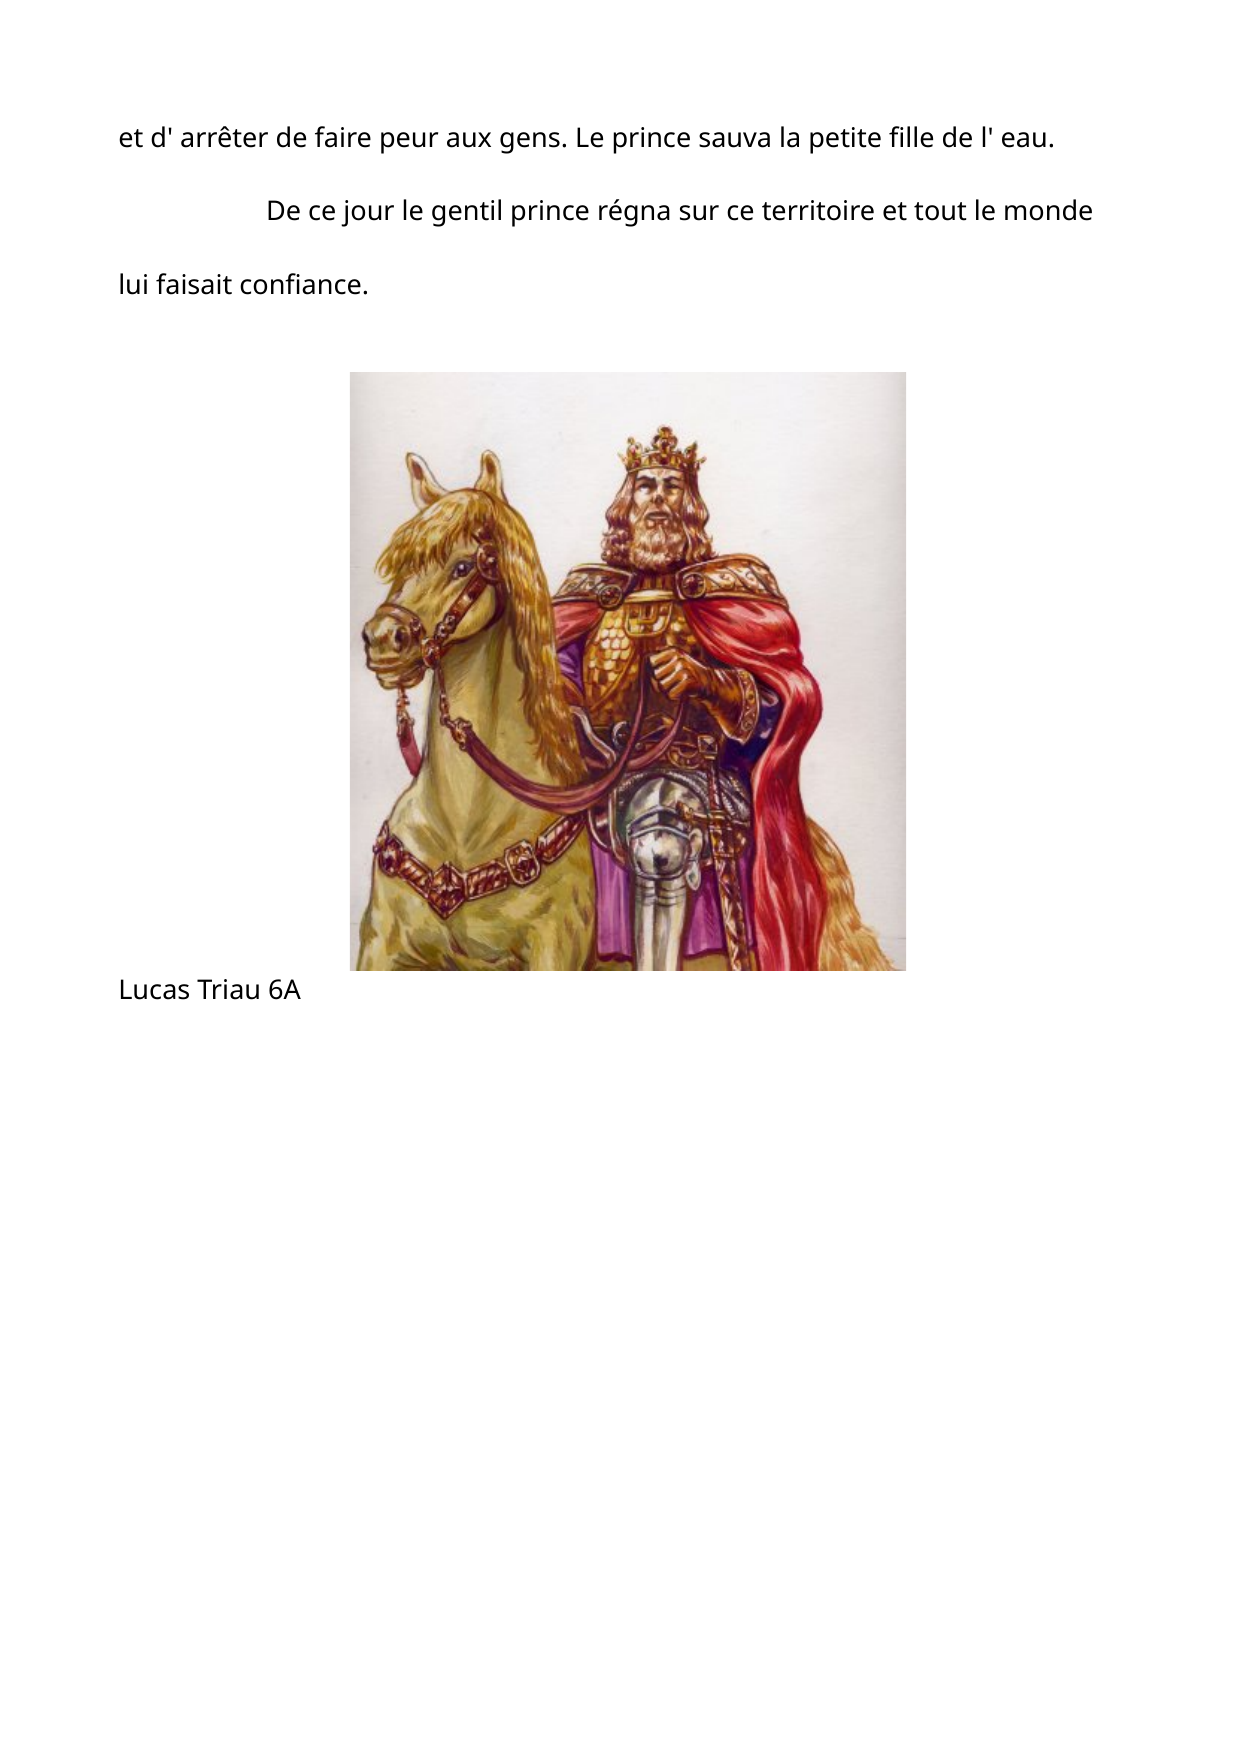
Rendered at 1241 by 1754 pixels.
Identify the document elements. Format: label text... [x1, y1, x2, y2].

text lui faisait confiance. [118, 266, 1122, 302]
text et d' arrêter de faire peur aux gens. Le prince sauva la petite fille de l' eau. [118, 118, 1122, 155]
text De ce jour le gentil prince régna sur ce territoire et tout le monde [118, 192, 1122, 229]
text Lucas Triau 6A [118, 339, 1122, 1007]
picture [349, 372, 907, 971]
